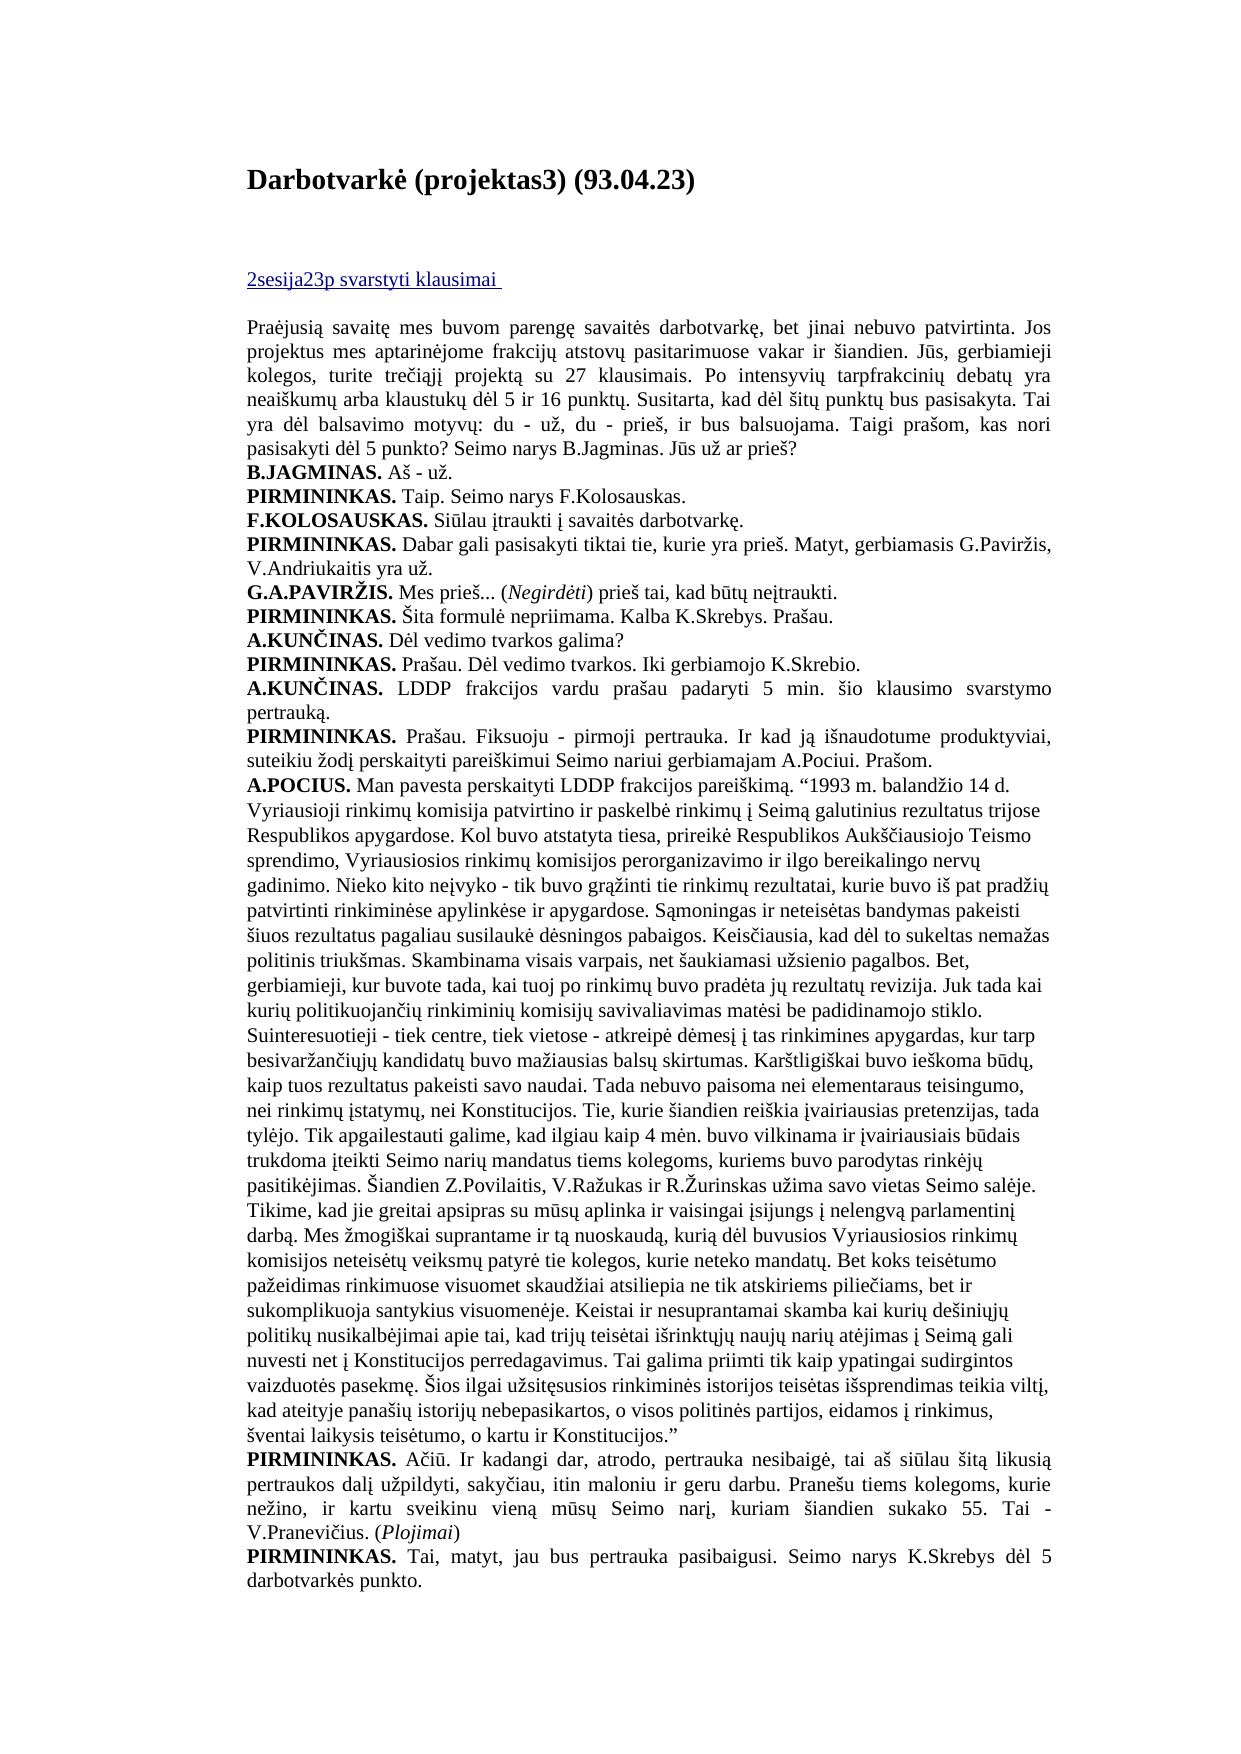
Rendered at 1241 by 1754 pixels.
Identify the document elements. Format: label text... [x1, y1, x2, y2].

text Praėjusią savaitę mes buvom parengę savaitės darbotvarkę, bet jinai nebuvo patvirtinta. Jos projektus mes aptarinėjome frakcijų atstovų pasitarimuose vakar ir šiandien. Jūs, gerbiamieji kolegos, turite trečiąjį projektą su 27 klausimais. Po intensyvių tarpfrakcinių debatų yra neaiškumų arba klaustukų dėl 5 ir 16 punktų. Susitarta, kad dėl šitų punktų bus pasisakyta. Tai yra dėl balsavimo motyvų: du - už, du - prieš, ir bus balsuojama. Taigi prašom, kas nori pasisakyti dėl 5 punkto? Seimo narys B.Jagminas. Jūs už ar prieš? [247, 315, 1053, 459]
text PIRMININKAS. Prašau. Dėl vedimo tvarkos. Iki gerbiamojo K.Skrebio. [247, 652, 1053, 676]
text Darbotvarkė (projektas3) (93.04.23) [247, 162, 1053, 196]
text PIRMININKAS. Prašau. Fiksuoju - pirmoji pertrauka. Ir kad ją išnaudotume produktyviai, suteikiu žodį perskaityti pareiškimui Seimo nariui gerbiamajam A.Pociui. Prašom. [247, 724, 1053, 772]
text G.A.PAVIRŽIS. Mes prieš... (Negirdėti) prieš tai, kad būtų neįtraukti. [247, 580, 1053, 604]
text PIRMININKAS. Taip. Seimo narys F.Kolosauskas. [247, 484, 1053, 508]
text F.KOLOSAUSKAS. Siūlau įtraukti į savaitės darbotvarkę. [247, 508, 1053, 532]
text A.POCIUS. Man pavesta perskaityti LDDP frakcijos pareiškimą. “1993 m. balandžio 14 d. Vyriausioji rinkimų komisija patvirtino ir paskelbė rinkimų į Seimą galutinius rezultatus trijose Respublikos apygardose. Kol buvo atstatyta tiesa, prireikė Respublikos Aukščiausiojo Teismo sprendimo, Vyriausiosios rinkimų komisijos perorganizavimo ir ilgo bereikalingo nervų gadinimo. Nieko kito neįvyko - tik buvo grąžinti tie rinkimų rezultatai, kurie buvo iš pat pradžių patvirtinti rinkiminėse apylinkėse ir apygardose. Sąmoningas ir neteisėtas bandymas pakeisti šiuos rezultatus pagaliau susilaukė dėsningos pabaigos. Keisčiausia, kad dėl to sukeltas nemažas politinis triukšmas. Skambinama visais varpais, net šaukiamasi užsienio pagalbos. Bet, gerbiamieji, kur buvote tada, kai tuoj po rinkimų buvo pradėta jų rezultatų revizija. Juk tada kai kurių politikuojančių rinkiminių komisijų savivaliavimas matėsi be padidinamojo stiklo. Suinteresuotieji - tiek centre, tiek vietose - atkreipė dėmesį į tas rinkimines apygardas, kur tarp besivaržančiųjų kandidatų buvo mažiausias balsų skirtumas. Karštligiškai buvo ieškoma būdų, kaip tuos rezultatus pakeisti savo naudai. Tada nebuvo paisoma nei elementaraus teisingumo, nei rinkimų įstatymų, nei Konstitucijos. Tie, kurie šiandien reiškia įvairiausias pretenzijas, tada tylėjo. Tik apgailestauti galime, kad ilgiau kaip 4 mėn. buvo vilkinama ir įvairiausiais būdais trukdoma įteikti Seimo narių mandatus tiems kolegoms, kuriems buvo parodytas rinkėjų pasitikėjimas. Šiandien Z.Povilaitis, V.Ražukas ir R.Žurinskas užima savo vietas Seimo salėje. Tikime, kad jie greitai apsipras su mūsų aplinka ir vaisingai įsijungs į nelengvą parlamentinį darbą. Mes žmogiškai suprantame ir tą nuoskaudą, kurią dėl buvusios Vyriausiosios rinkimų komisijos neteisėtų veiksmų patyrė tie kolegos, kurie neteko mandatų. Bet koks teisėtumo pažeidimas rinkimuose visuomet skaudžiai atsiliepia ne tik atskiriems piliečiams, bet ir sukomplikuoja santykius visuomenėje. Keistai ir nesuprantamai skamba kai kurių dešiniųjų politikų nusikalbėjimai apie tai, kad trijų teisėtai išrinktųjų naujų narių atėjimas į Seimą gali nuvesti net į Konstitucijos perredagavimus. Tai galima priimti tik kaip ypatingai sudirgintos vaizduotės pasekmę. Šios ilgai užsitęsusios rinkiminės istorijos teisėtas išsprendimas teikia viltį, kad ateityje panašių istorijų nebepasikartos, o visos politinės partijos, eidamos į rinkimus, šventai laikysis teisėtumo, o kartu ir Konstitucijos.” [247, 772, 1053, 1447]
text PIRMININKAS. Ačiū. Ir kadangi dar, atrodo, pertrauka nesibaigė, tai aš siūlau šitą likusią pertraukos dalį užpildyti, sakyčiau, itin maloniu ir geru darbu. Pranešu tiems kolegoms, kurie nežino, ir kartu sveikinu vieną mūsų Seimo narį, kuriam šiandien sukako 55. Tai - V.Pranevičius. (Plojimai) [247, 1447, 1053, 1544]
text PIRMININKAS. Dabar gali pasisakyti tiktai tie, kurie yra prieš. Matyt, gerbiamasis G.Paviržis, V.Andriukaitis yra už. [247, 532, 1053, 580]
text PIRMININKAS. Tai, matyt, jau bus pertrauka pasibaigusi. Seimo narys K.Skrebys dėl 5 darbotvarkės punkto. [247, 1544, 1053, 1592]
text A.KUNČINAS. Dėl vedimo tvarkos galima? [247, 628, 1053, 652]
text B.JAGMINAS. Aš - už. [247, 459, 1053, 484]
text PIRMININKAS. Šita formulė nepriimama. Kalba K.Skrebys. Prašau. [247, 604, 1053, 628]
text 2sesija23p svarstyti klausimai [247, 267, 1053, 291]
text A.KUNČINAS. LDDP frakcijos vardu prašau padaryti 5 min. šio klausimo svarstymo pertrauką. [247, 676, 1053, 724]
